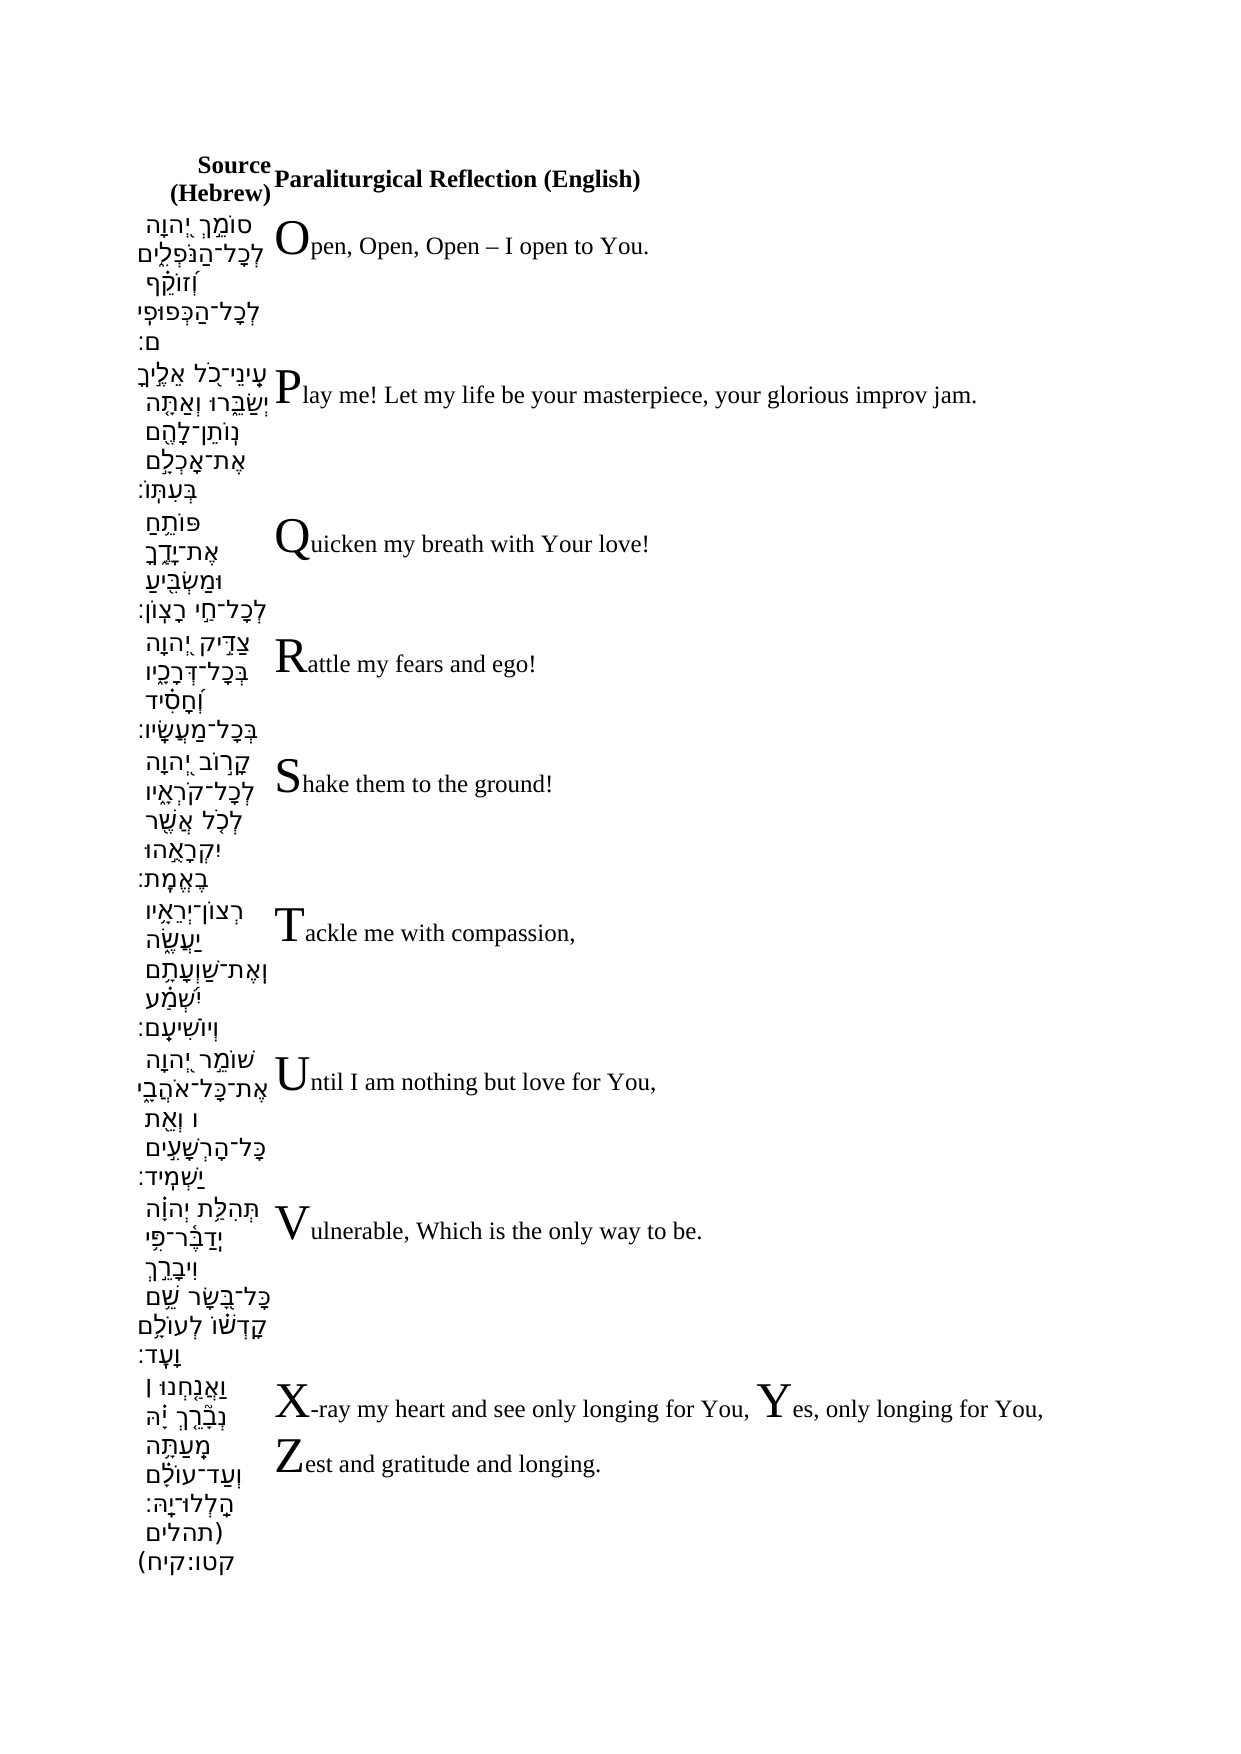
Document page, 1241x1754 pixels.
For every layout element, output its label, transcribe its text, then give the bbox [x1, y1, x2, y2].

table_cell סוֹמֵ֣ךְ יְ֭הוָה לְכָל־הַנֹּפְלִ֑ים וְ֝זוֹקֵ֗ף לְכָל־הַכְּפוּפִֽים׃ [135, 209, 273, 357]
table_cell עֵֽינֵי־כֹ֭ל אֵלֶ֣יךָ יְשַׂבֵּ֑רוּ וְאַתָּ֤ה נֽוֹתֵן־לָהֶ֖ם אֶת־אָכְלָ֣ם בְּעִתּֽוֹ׃ [135, 358, 273, 506]
table_cell פּוֹתֵ֥חַ אֶת־יׇדֶ֑ךָ וּמַשְׂבִּ֖יעַ לְכָל־חַ֣י רָצֽוֹן׃ [135, 506, 273, 626]
table_cell Play me! Let my life be your masterpiece, your glorious improv jam. [273, 358, 1105, 506]
table_cell צַדִּ֣יק יְ֭הוָה בְּכָל־דְּרָכָ֑יו וְ֝חָסִ֗יד בְּכָל־מַעֲשָֽׂיו׃ [135, 626, 273, 746]
table_header Source (Hebrew) [135, 150, 273, 208]
table_cell שׁוֹמֵ֣ר יְ֭הוָה אֶת־כָּל־אֹהֲבָ֑יו וְאֵ֖ת כָּל־הָרְשָׁעִ֣ים יַשְׁמִֽיד׃ [135, 1044, 273, 1193]
table_cell וַאֲנַ֤חְנוּ ׀ נְבָ֘רֵ֤ךְ יָ֗הּ מֵֽעַתָּ֥ה וְעַד־עוֹלָ֗ם הַֽלְלוּ־יָֽהּ׃ (תהלים קטו:קיח) [135, 1371, 273, 1578]
table_cell Shake them to the ground! [273, 746, 1105, 895]
table_cell Until I am nothing but love for You, [273, 1044, 1105, 1193]
table_cell רְצוֹן־יְרֵאָ֥יו יַעֲשֶׂ֑ה וְֽאֶת־שַׁוְעָתָ֥ם יִ֝שְׁמַ֗ע וְיוֹשִׁיעֵֽם׃ [135, 895, 273, 1044]
table_cell קָר֣וֹב יְ֭הוָה לְכָל־קֹרְאָ֑יו לְכֹ֤ל אֲשֶׁ֖ר יִקְרָאֻ֣הוּ בֶאֱמֶֽת׃ [135, 746, 273, 895]
table_header Paraliturgical Reflection (English) [273, 150, 1105, 208]
table_cell תְּהִלַּ֥ת יְהוָ֗ה יְֽדַבֶּ֫ר־פִּ֥י וִיבָרֵ֣ךְ כָּל־בָּ֭שָׂר שֵׁ֥ם קָדְשׁ֗וֹ לְעוֹלָ֥ם וָעֶֽד׃ [135, 1193, 273, 1371]
table_cell Quicken my breath with Your love! [273, 506, 1105, 626]
table_cell Tackle me with compassion, [273, 895, 1105, 1044]
table_cell Vulnerable, Which is the only way to be. [273, 1193, 1105, 1371]
table_cell X-ray my heart and see only longing for You, Yes, only longing for You, Zest and gratitude and longing. [273, 1371, 1105, 1578]
table_cell Rattle my fears and ego! [273, 626, 1105, 746]
table_cell Open, Open, Open – I open to You. [273, 209, 1105, 357]
